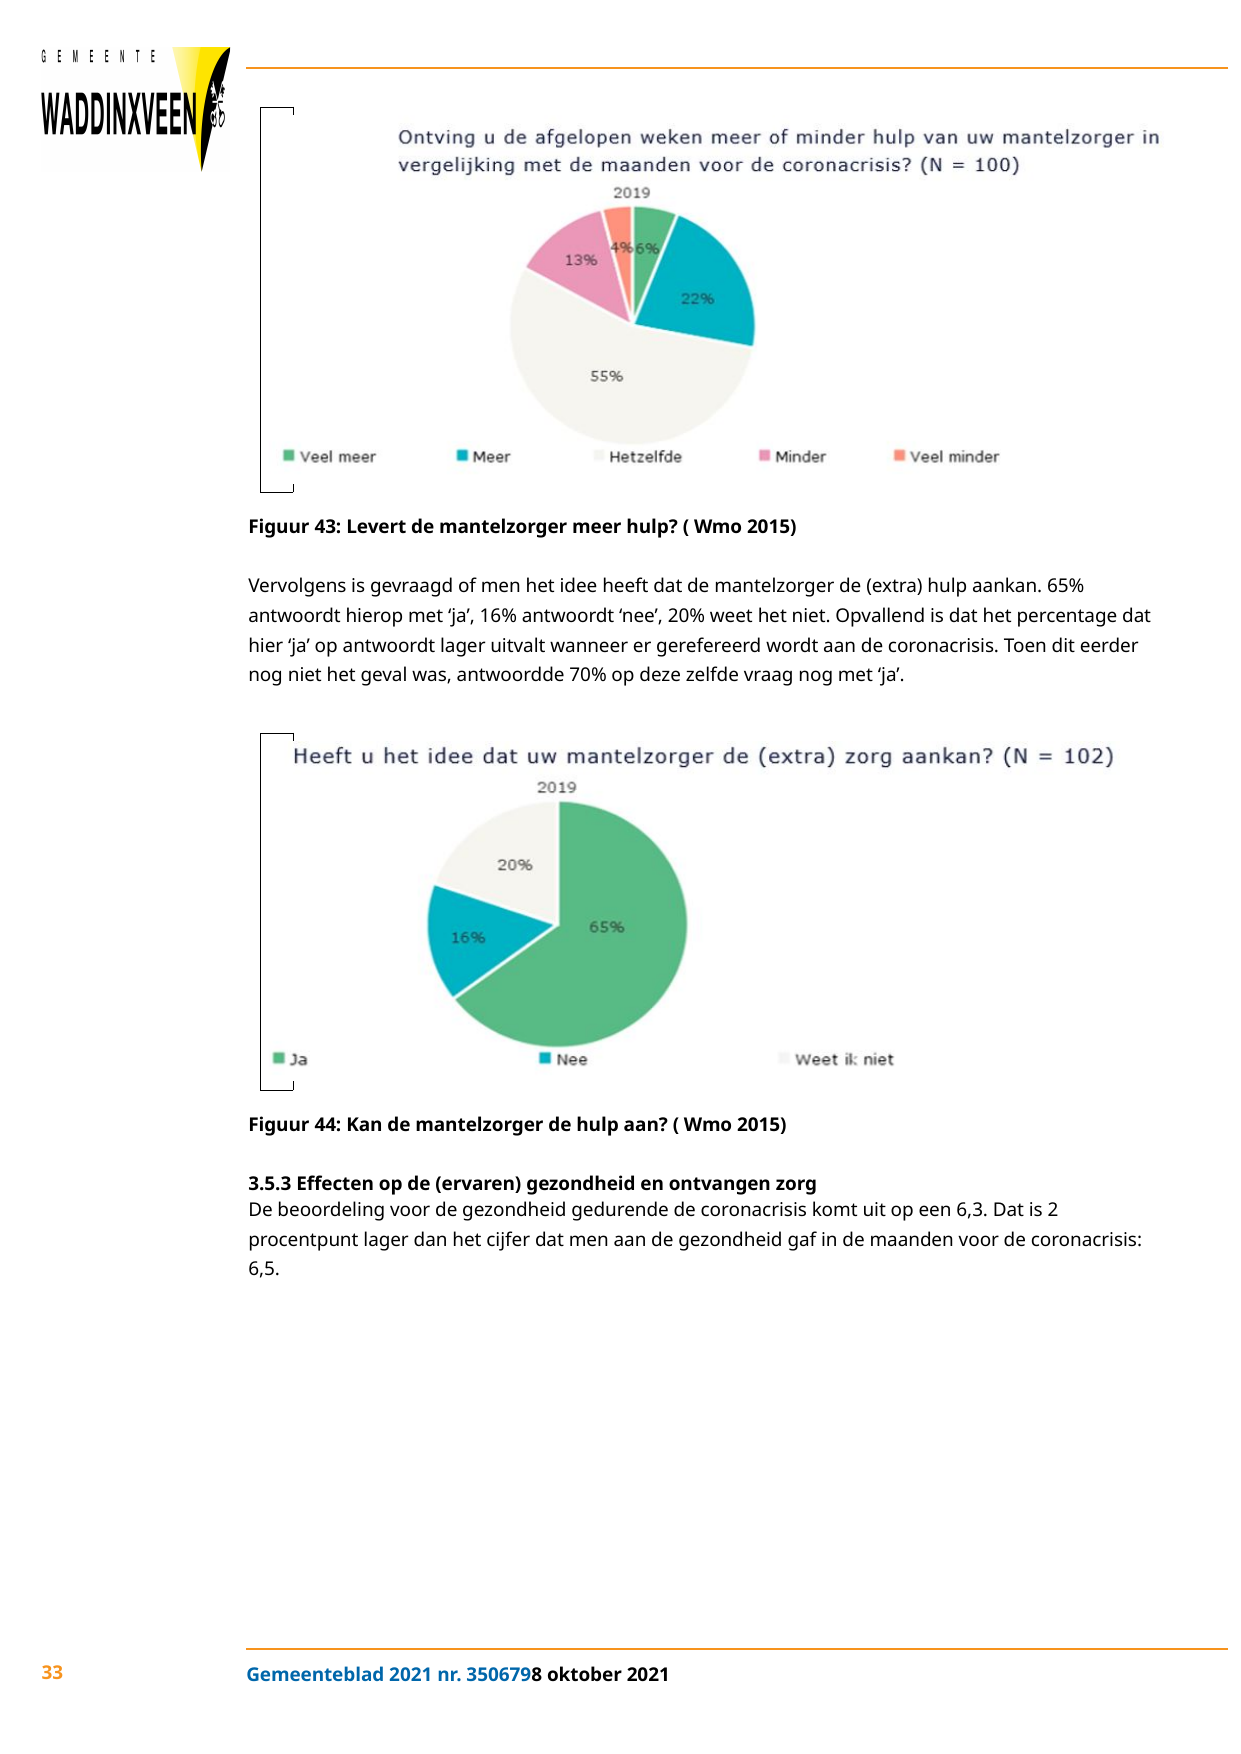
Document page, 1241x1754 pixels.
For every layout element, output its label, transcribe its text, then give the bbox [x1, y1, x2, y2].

text Vervolgens is gevraagd of men het idee heeft dat de mantelzorger de (extra) hulp aankan. 65% antwoordt hierop met ‘ja’, 16% antwoordt ‘nee’, 20% weet het niet. Opvallend is dat het percentage dat hier ‘ja’ op antwoordt lager uitvalt wanneer er gerefereerd wordt aan de coronacrisis. Toen dit eerder nog niet het geval was, antwoordde 70% op deze zelfde vraag nog met ‘ja’. [248, 573, 1152, 687]
text De beoordeling voor de gezondheid gedurende de coronacrisis komt uit op een 6,3. Dat is 2 procentpunt lager dan het cijfer dat men aan de gezondheid gaf in de maanden voor de coronacrisis: 6,5. [248, 1196, 1152, 1281]
picture [268, 741, 1123, 1081]
text 3.5.3 Effecten op de (ervaren) gezondheid en ontvangen zorg [248, 1171, 1152, 1196]
picture [41, 47, 231, 172]
text Figuur 44: Kan de mantelzorger de hulp aan? ( Wmo 2015) [248, 1111, 1152, 1137]
picture [268, 115, 1173, 484]
text Figuur 43: Levert de mantelzorger meer hulp? ( Wmo 2015) [248, 513, 1152, 539]
